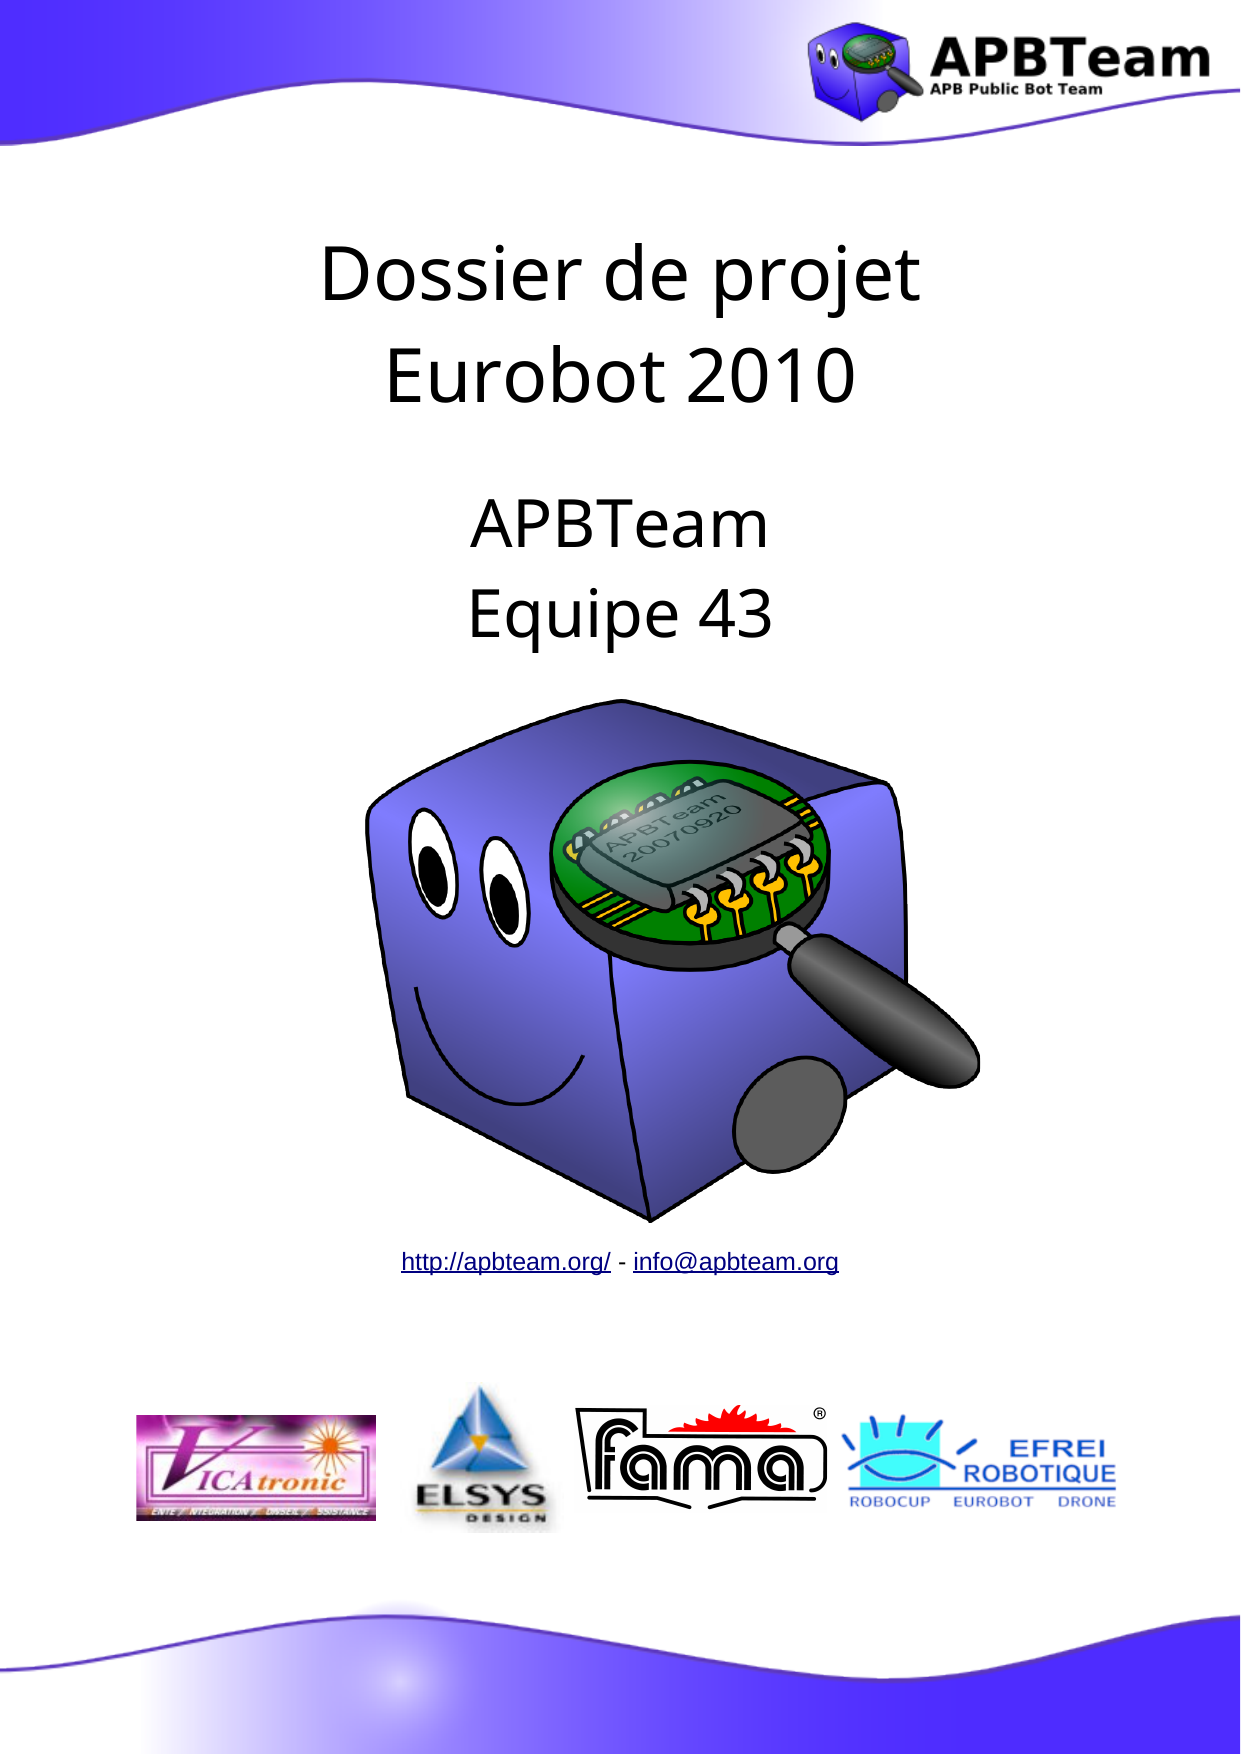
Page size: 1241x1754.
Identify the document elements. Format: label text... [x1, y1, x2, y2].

table_header [394, 1377, 568, 1538]
text Dossier de projet [118, 220, 1122, 322]
text Equipe 43 [118, 567, 1122, 657]
table_header [568, 1377, 833, 1538]
text APBTeam [118, 476, 1122, 567]
table_header [118, 1377, 394, 1538]
picture [0, 1599, 1241, 1754]
picture [839, 1412, 1117, 1512]
text Eurobot 2010 [118, 322, 1122, 425]
table_header [833, 1377, 1122, 1538]
text http://apbteam.org/ - info@apbteam.org [118, 1247, 1122, 1275]
picture [0, 0, 1241, 146]
picture [399, 1382, 564, 1533]
picture [365, 699, 981, 1223]
picture [136, 1415, 376, 1521]
picture [573, 1405, 828, 1513]
